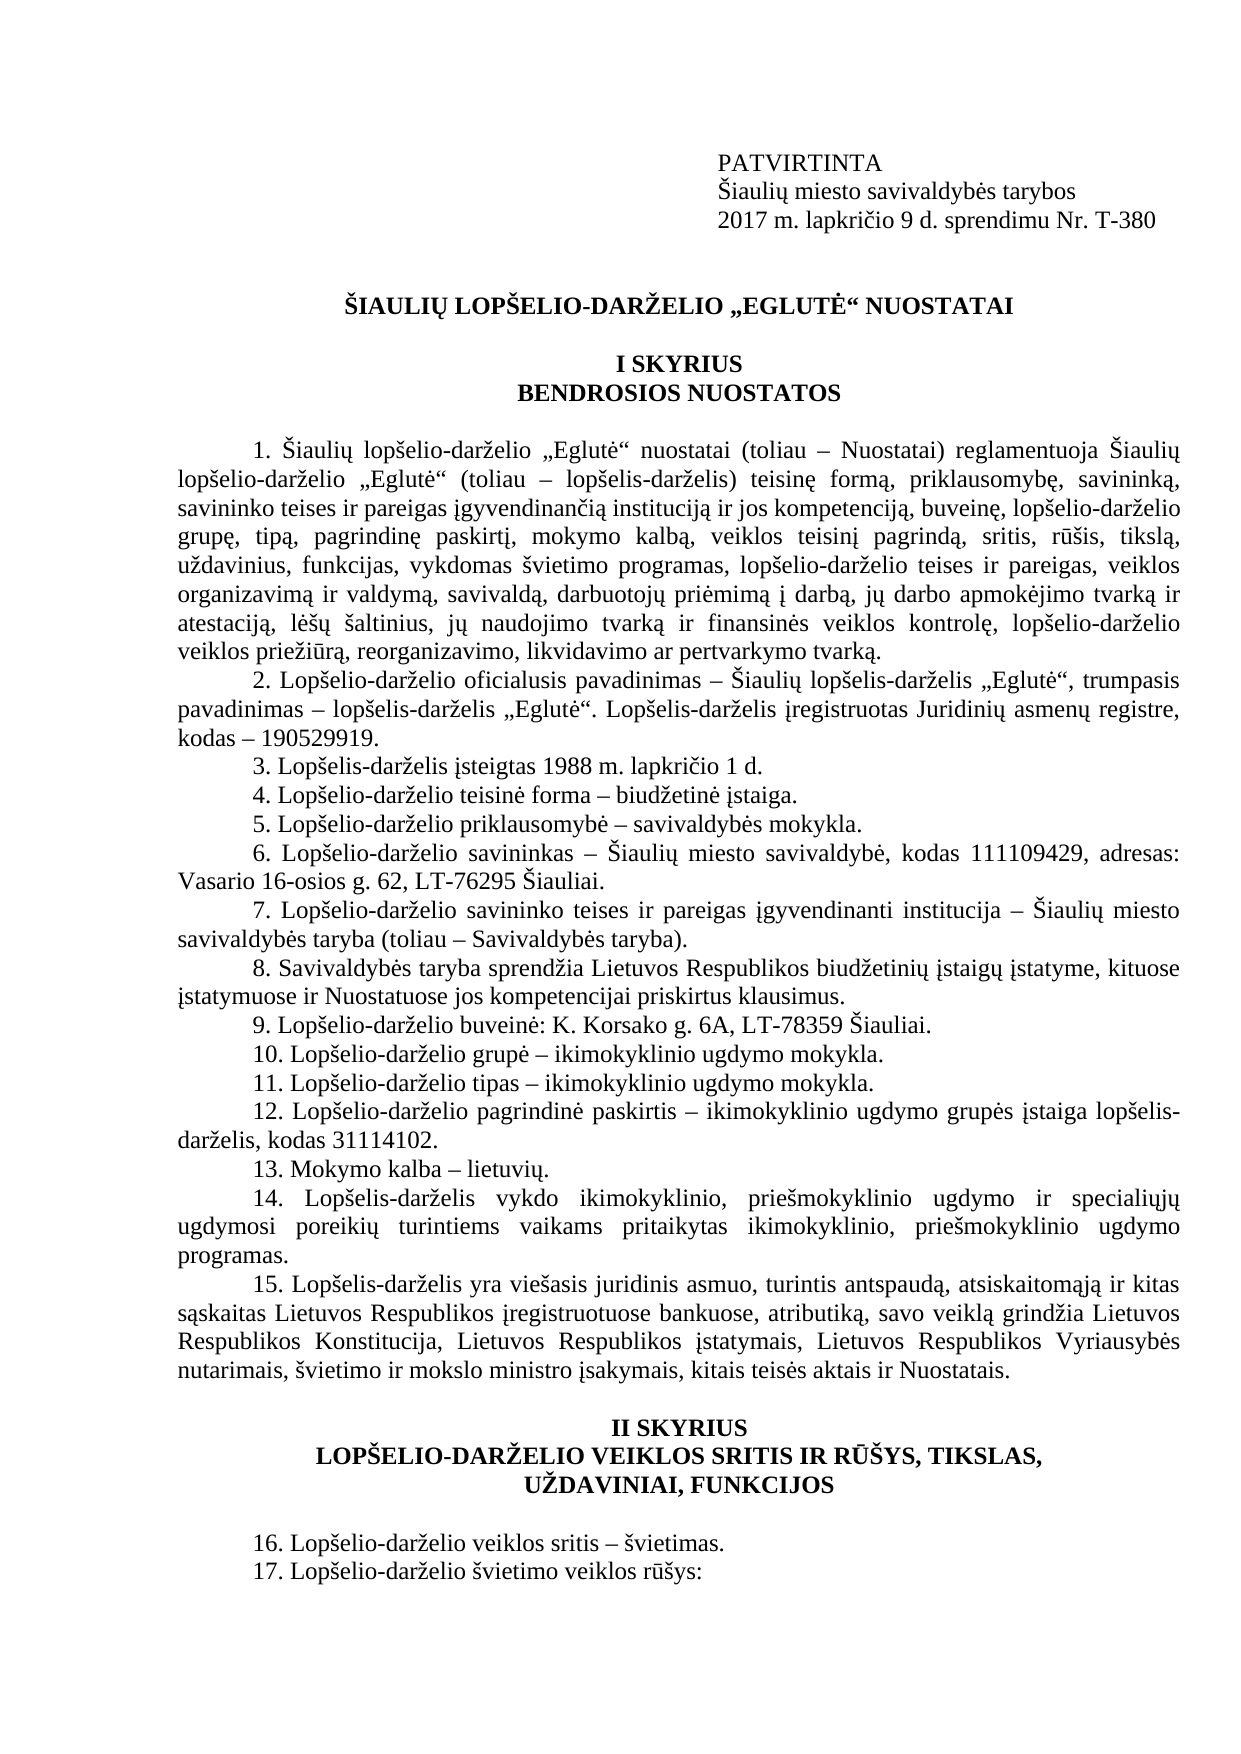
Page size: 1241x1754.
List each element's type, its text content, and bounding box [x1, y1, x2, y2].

text 15. Lopšelis-darželis yra viešasis juridinis asmuo, turintis antspaudą, atsiskaitomąją ir kitas sąskaitas Lietuvos Respublikos įregistruotuose bankuose, atributiką, savo veiklą grindžia Lietuvos Respublikos Konstitucija, Lietuvos Respublikos įstatymais, Lietuvos Respublikos Vyriausybės nutarimais, švietimo ir mokslo ministro įsakymais, kitais teisės aktais ir Nuostatais. [177, 1269, 1181, 1384]
text 12. Lopšelio-darželio pagrindinė paskirtis – ikimokyklinio ugdymo grupės įstaiga lopšelis-darželis, kodas 31114102. [177, 1096, 1181, 1154]
text 5. Lopšelio-darželio priklausomybė – savivaldybės mokykla. [177, 809, 1181, 838]
text 4. Lopšelio-darželio teisinė forma – biudžetinė įstaiga. [177, 780, 1181, 809]
text 8. Savivaldybės taryba sprendžia Lietuvos Respublikos biudžetinių įstaigų įstatyme, kituose įstatymuose ir Nuostatuose jos kompetencijai priskirtus klausimus. [177, 953, 1181, 1010]
text Šiaulių miesto savivaldybės tarybos [582, 176, 1181, 205]
text PATVIRTINTA [582, 148, 1181, 176]
text 11. Lopšelio-darželio tipas – ikimokyklinio ugdymo mokykla. [177, 1068, 1181, 1096]
text 13. Mokymo kalba – lietuvių. [177, 1154, 1181, 1183]
text 2. Lopšelio-darželio oficialusis pavadinimas – Šiaulių lopšelis-darželis „Eglutė“, trumpasis pavadinimas – lopšelis-darželis „Eglutė“. Lopšelis-darželis įregistruotas Juridinių asmenų registre, kodas – 190529919. [177, 665, 1181, 751]
text BENDROSIOS NUOSTATOS [177, 378, 1181, 406]
text 7. Lopšelio-darželio savininko teises ir pareigas įgyvendinanti institucija – Šiaulių miesto savivaldybės taryba (toliau – Savivaldybės taryba). [177, 895, 1181, 953]
text 1. Šiaulių lopšelio-darželio „Eglutė“ nuostatai (toliau – Nuostatai) reglamentuoja Šiaulių lopšelio-darželio „Eglutė“ (toliau – lopšelis-darželis) teisinę formą, priklausomybę, savininką, savininko teises ir pareigas įgyvendinančią instituciją ir jos kompetenciją, buveinę, lopšelio-darželio grupę, tipą, pagrindinę paskirtį, mokymo kalbą, veiklos teisinį pagrindą, sritis, rūšis, tikslą, uždavinius, funkcijas, vykdomas švietimo programas, lopšelio-darželio teises ir pareigas, veiklos organizavimą ir valdymą, savivaldą, darbuotojų priėmimą į darbą, jų darbo apmokėjimo tvarką ir atestaciją, lėšų šaltinius, jų naudojimo tvarką ir finansinės veiklos kontrolę, lopšelio-darželio veiklos priežiūrą, reorganizavimo, likvidavimo ar pertvarkymo tvarką. [177, 435, 1181, 665]
text 3. Lopšelis-darželis įsteigtas 1988 m. lapkričio 1 d. [177, 751, 1181, 780]
text 10. Lopšelio-darželio grupė – ikimokyklinio ugdymo mokykla. [177, 1039, 1181, 1068]
text II SKYRIUS [177, 1413, 1181, 1441]
text UŽDAVINIAI, FUNKCIJOS [177, 1470, 1181, 1499]
text 9. Lopšelio-darželio buveinė: K. Korsako g. 6A, LT-78359 Šiauliai. [177, 1010, 1181, 1039]
text 16. Lopšelio-darželio veiklos sritis – švietimas. [177, 1528, 1181, 1556]
text 6. Lopšelio-darželio savininkas – Šiaulių miesto savivaldybė, kodas 111109429, adresas: Vasario 16-osios g. 62, LT-76295 Šiauliai. [177, 838, 1181, 895]
text ŠIAULIŲ LOPŠELIO-DARŽELIO „EGLUTĖ“ NUOSTATAI [177, 291, 1181, 320]
text LOPŠELIO-DARŽELIO VEIKLOS SRITIS IR RŪŠYS, TIKSLAS, [177, 1441, 1181, 1470]
text 2017 m. lapkričio 9 d. sprendimu Nr. T-380 [582, 205, 1181, 234]
text 17. Lopšelio-darželio švietimo veiklos rūšys: [177, 1556, 1181, 1585]
text 14. Lopšelis-darželis vykdo ikimokyklinio, priešmokyklinio ugdymo ir specialiųjų ugdymosi poreikių turintiems vaikams pritaikytas ikimokyklinio, priešmokyklinio ugdymo programas. [177, 1183, 1181, 1269]
text I SKYRIUS [177, 349, 1181, 378]
